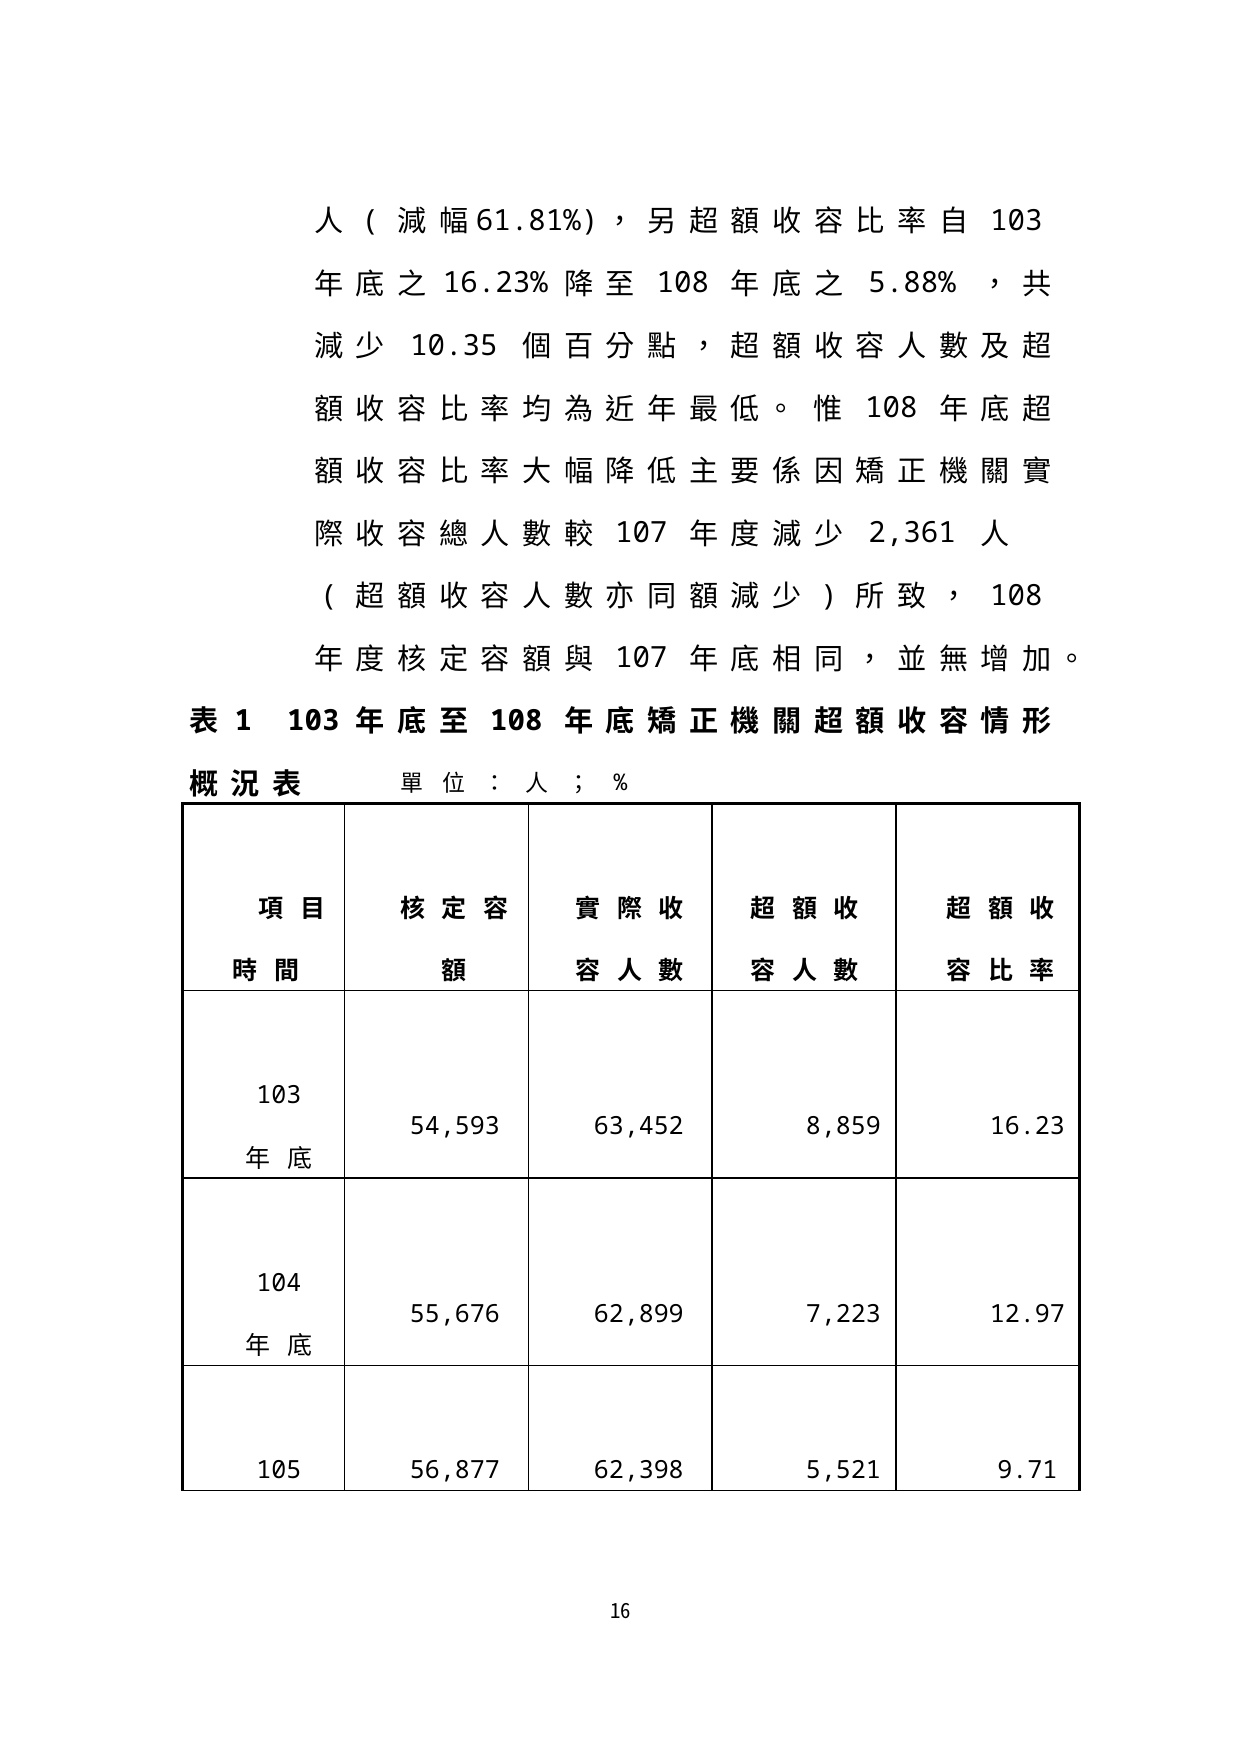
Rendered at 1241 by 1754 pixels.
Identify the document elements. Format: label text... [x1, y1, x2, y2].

table_cell 63,452 [529, 991, 711, 1177]
table_cell 105 [184, 1366, 344, 1490]
table_header 超額收容人數 [713, 805, 895, 990]
table_cell 9.71 [897, 1366, 1078, 1490]
table_cell 103年底 [184, 991, 344, 1177]
text 依近年矯正機關收容情形觀之(詳表1)，103年底核定容額為5萬4,593人，因新增八德外役監獄與臺南第二監獄，104年底及105年底之核定容額分別提高為5萬5,676人及5萬6,877人，107年底及108年底核定容額再略提高為5萬7,573人；實際收容人數103年底為6萬3,452人，其後逐年下滑至106年底之6萬2,315人，107年底微幅增加至6萬3,317人，108年底再減至6萬956人，超額收容人數自103年底之8,859人逐年降至108年底之3,383人，共減少5,476人(減幅61.81%)，另超額收容比率自103年底之16.23%降至108年底之5.88%，共減少10.35個百分點，超額收容人數及超額收容比率均為近年最低。惟108年底超額收容比率大幅降低主要係因矯正機關實際收容總人數較107年度減少2,361人(超額收容人數亦同額減少)所致，108年度核定容額與107年底相同，並無增加。 [271, 177, 1058, 677]
table_cell 16.23 [897, 991, 1078, 1177]
table_header 超額收容比率 [897, 805, 1078, 990]
table_cell 104年底 [184, 1179, 344, 1365]
table_cell 12.97 [897, 1179, 1078, 1365]
table_cell 56,877 [345, 1366, 528, 1490]
table_cell 55,676 [345, 1179, 528, 1365]
table_header 核定容額 [345, 805, 528, 990]
table_header 實際收容人數 [529, 805, 711, 990]
table_cell 62,899 [529, 1179, 711, 1365]
table_cell 62,398 [529, 1366, 711, 1490]
text 表1 103年底至108年底矯正機關超額收容情形概況表 單位：人；% [183, 677, 1058, 802]
table_header 項目 時間 [184, 805, 344, 990]
table_cell 7,223 [713, 1179, 895, 1365]
table_cell 5,521 [713, 1366, 895, 1490]
table_cell 54,593 [345, 991, 528, 1177]
table_cell 8,859 [713, 991, 895, 1177]
